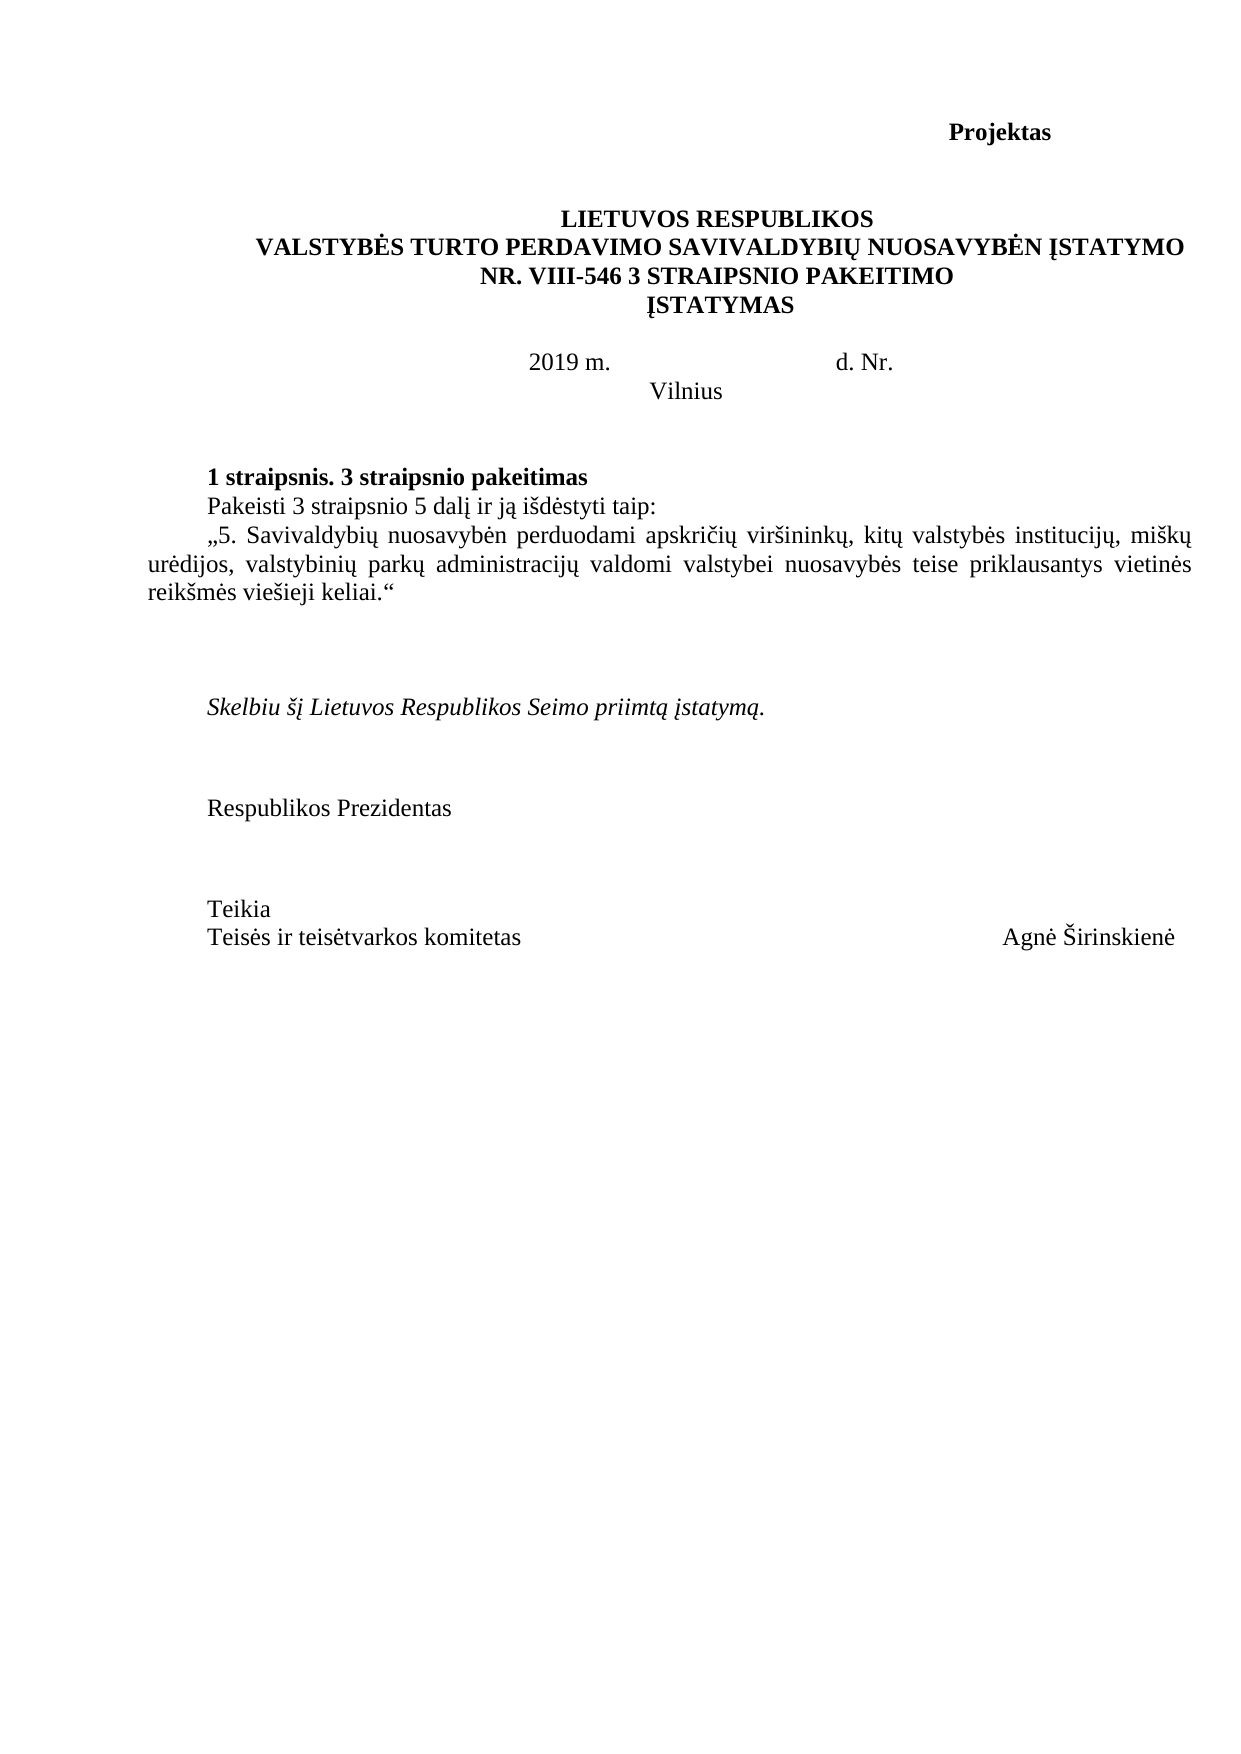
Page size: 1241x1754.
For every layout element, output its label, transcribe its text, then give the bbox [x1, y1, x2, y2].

text Pakeisti 3 straipsnio 5 dalį ir ją išdėstyti taip: [148, 491, 1193, 520]
text Projektas [148, 117, 1193, 146]
text ĮSTATYMAS [248, 290, 1193, 319]
text 2019 m. d. Nr. [248, 347, 1193, 376]
text Respublikos Prezidentas [148, 793, 1193, 822]
text VALSTYBĖS TURTO PERDAVIMO SAVIVALDYBIŲ NUOSAVYBĖN ĮSTATYMO NR. VIII-546 3 STRAIPSNIO PAKEITIMO [248, 232, 1193, 290]
text LIETUVOS RESPUBLIKOS [248, 204, 1193, 232]
text Teisės ir teisėtvarkos komitetas Agnė Širinskienė [148, 922, 1193, 951]
text „5. Savivaldybių nuosavybėn perduodami apskričių viršininkų, kitų valstybės institucijų, miškų urėdijos, valstybinių parkų administracijų valdomi valstybei nuosavybės teise priklausantys vietinės reikšmės viešieji keliai.“ [148, 520, 1193, 606]
text Skelbiu šį Lietuvos Respublikos Seimo priimtą įstatymą. [148, 692, 1193, 721]
text Vilnius [248, 376, 1193, 405]
text Teikia [148, 894, 1193, 922]
text 1 straipsnis. 3 straipsnio pakeitimas [207, 462, 1193, 491]
